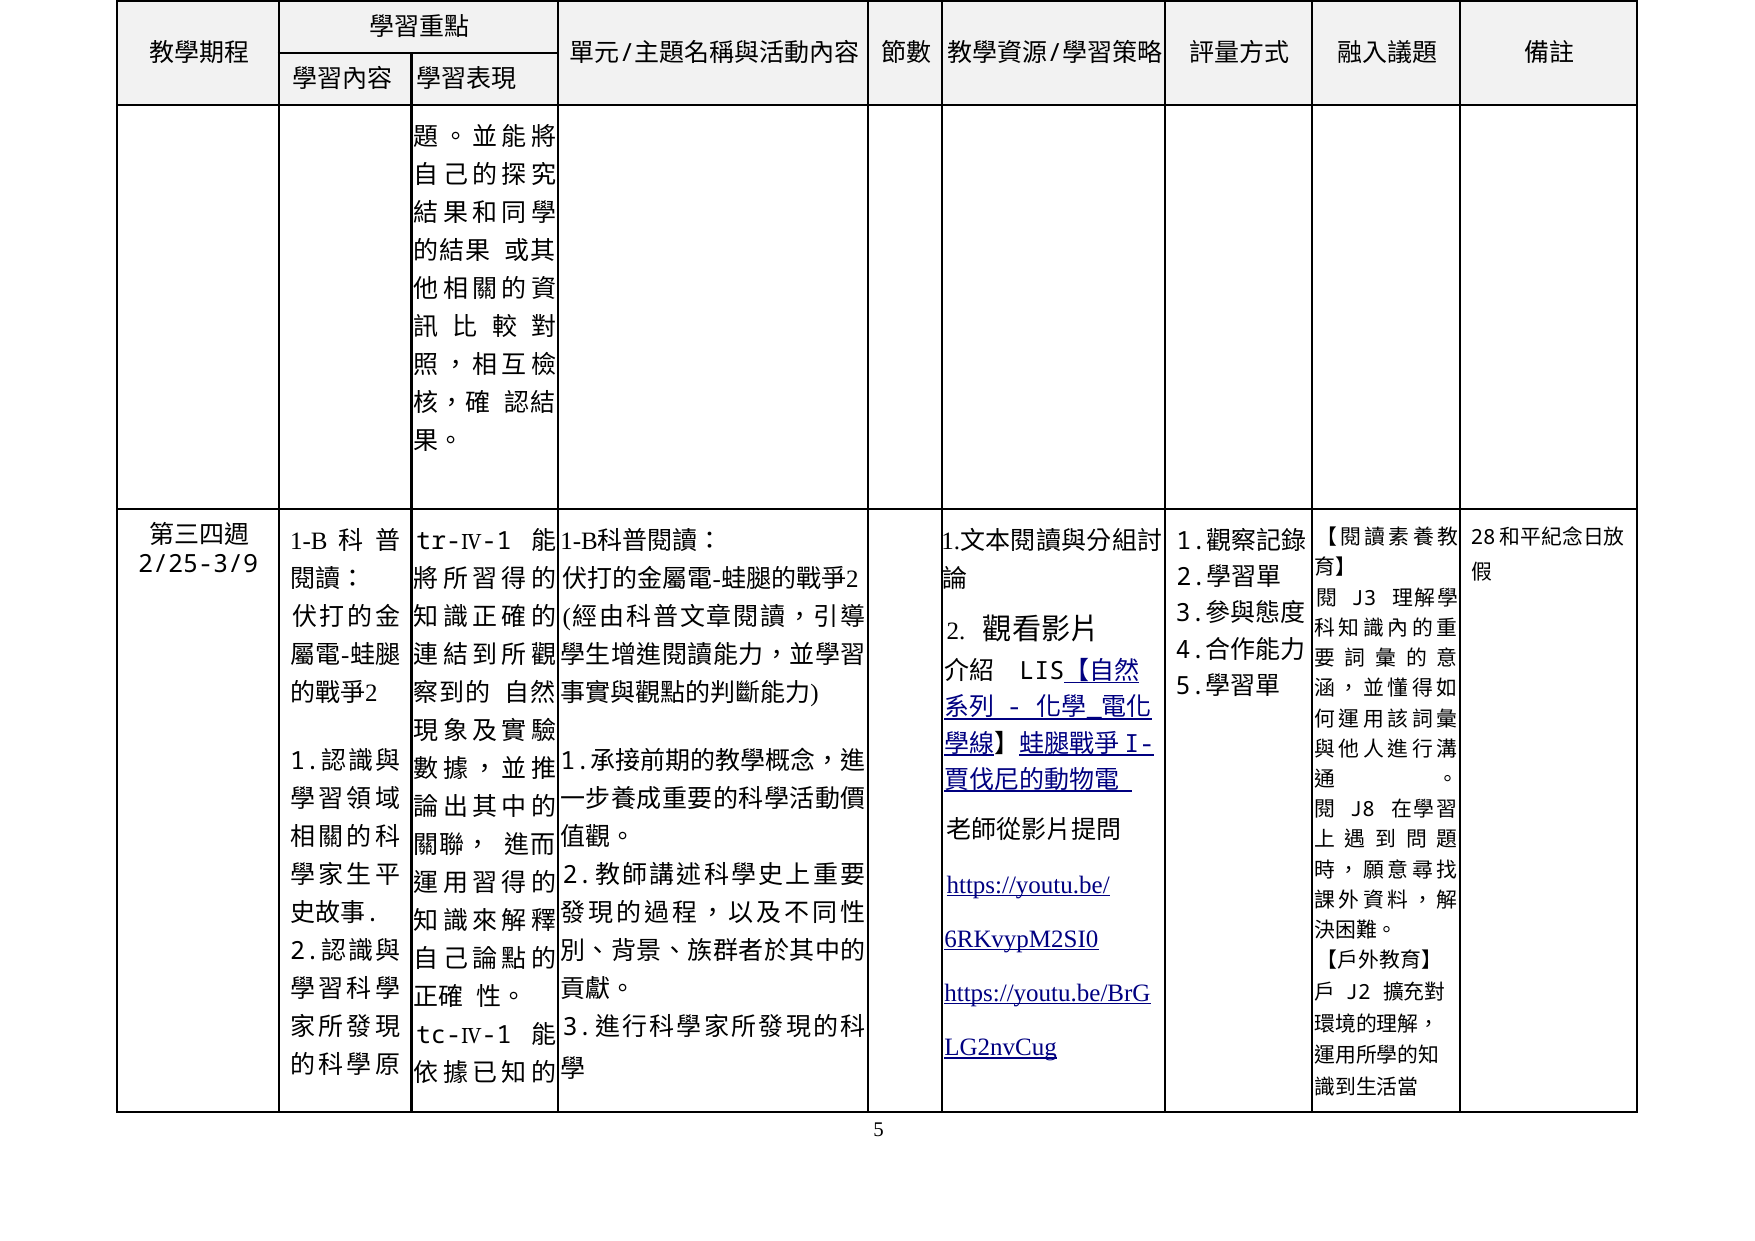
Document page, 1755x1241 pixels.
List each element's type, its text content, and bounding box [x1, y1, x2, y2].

table_cell 題。並能將自己的探究結果和同學的結果 或其他相關的資訊比較對照，相互檢核，確 認結果。 [413, 106, 557, 508]
table_cell 1.文本閱讀與分組討論 2. 觀看影片 介紹 LIS【自然系列 - 化學_電化學線】蛙腿戰爭I-賈伐尼的動物電 老師從影片提問 https://youtu.be/6RKvypM2SI0 https://youtu.be/BrGLG2nvCug [943, 510, 1164, 1111]
table_cell [559, 106, 867, 508]
table_header 學習重點 [280, 2, 557, 52]
table_cell [118, 106, 278, 508]
table_cell 第三四週 2/25-3/9 [118, 510, 278, 1111]
table_cell [280, 106, 410, 508]
table_header 教學期程 [118, 2, 278, 104]
table_header 評量方式 [1166, 2, 1311, 104]
table_cell 28和平紀念日放假 [1461, 510, 1636, 1111]
table_cell 1.觀察記錄 2.學習單 3.參與態度 4.合作能力 5.學習單 [1166, 510, 1311, 1111]
table_header 融入議題 [1313, 2, 1459, 104]
table_cell 學習表現 [413, 54, 557, 104]
table_cell 【閱讀素養教育】 閱 J3 理解學科知識內的重要詞彙的意涵，並懂得如何運用該詞彙與他人進行溝通。 閱 J8 在學習上遇到問題時，願意尋找課外資料，解決困難。 【戶外教育】 戶 J2 擴充對環境的理解，運用所學的知識到生活當 [1313, 510, 1459, 1111]
table_cell 1-B科普閱讀： 伏打的金屬電-蛙腿的戰爭2 (經由科普文章閱讀，引導學生增進閱讀能力，並學習事實與觀點的判斷能力) 1.承接前期的教學概念，進一步養成重要的科學活動價值觀。 2.教師講述科學史上重要發現的過程，以及不同性別、背景、族群者於其中的貢獻。 3.進行科學家所發現的科學 [559, 510, 867, 1111]
table_cell tr-Ⅳ-1 能將所習得的知識正確的連結到所觀察到的 自然現象及實驗數據，並推論出其中的關聯， 進而運用習得的知識來解釋自己論點的正確 性。 tc-Ⅳ-1 能依據已知的 [413, 510, 557, 1111]
table_cell 學習內容 [280, 54, 410, 104]
table_cell [1313, 106, 1459, 508]
table_cell [1166, 106, 1311, 508]
table_cell [1461, 106, 1636, 508]
table_cell 1-B科普閱讀： 伏打的金屬電-蛙腿的戰爭2 1.認識與學習領域相關的科學家生平史故事. 2.認識與學習科學家所發現的科學原 [280, 510, 410, 1111]
table_header 單元/主題名稱與活動內容 [559, 2, 867, 104]
table_header 教學資源/學習策略 [943, 2, 1164, 104]
table_header 節數 [869, 2, 941, 104]
table_cell [869, 106, 941, 508]
table_cell [869, 510, 941, 1111]
table_header 備註 [1461, 2, 1636, 104]
table_cell [943, 106, 1164, 508]
